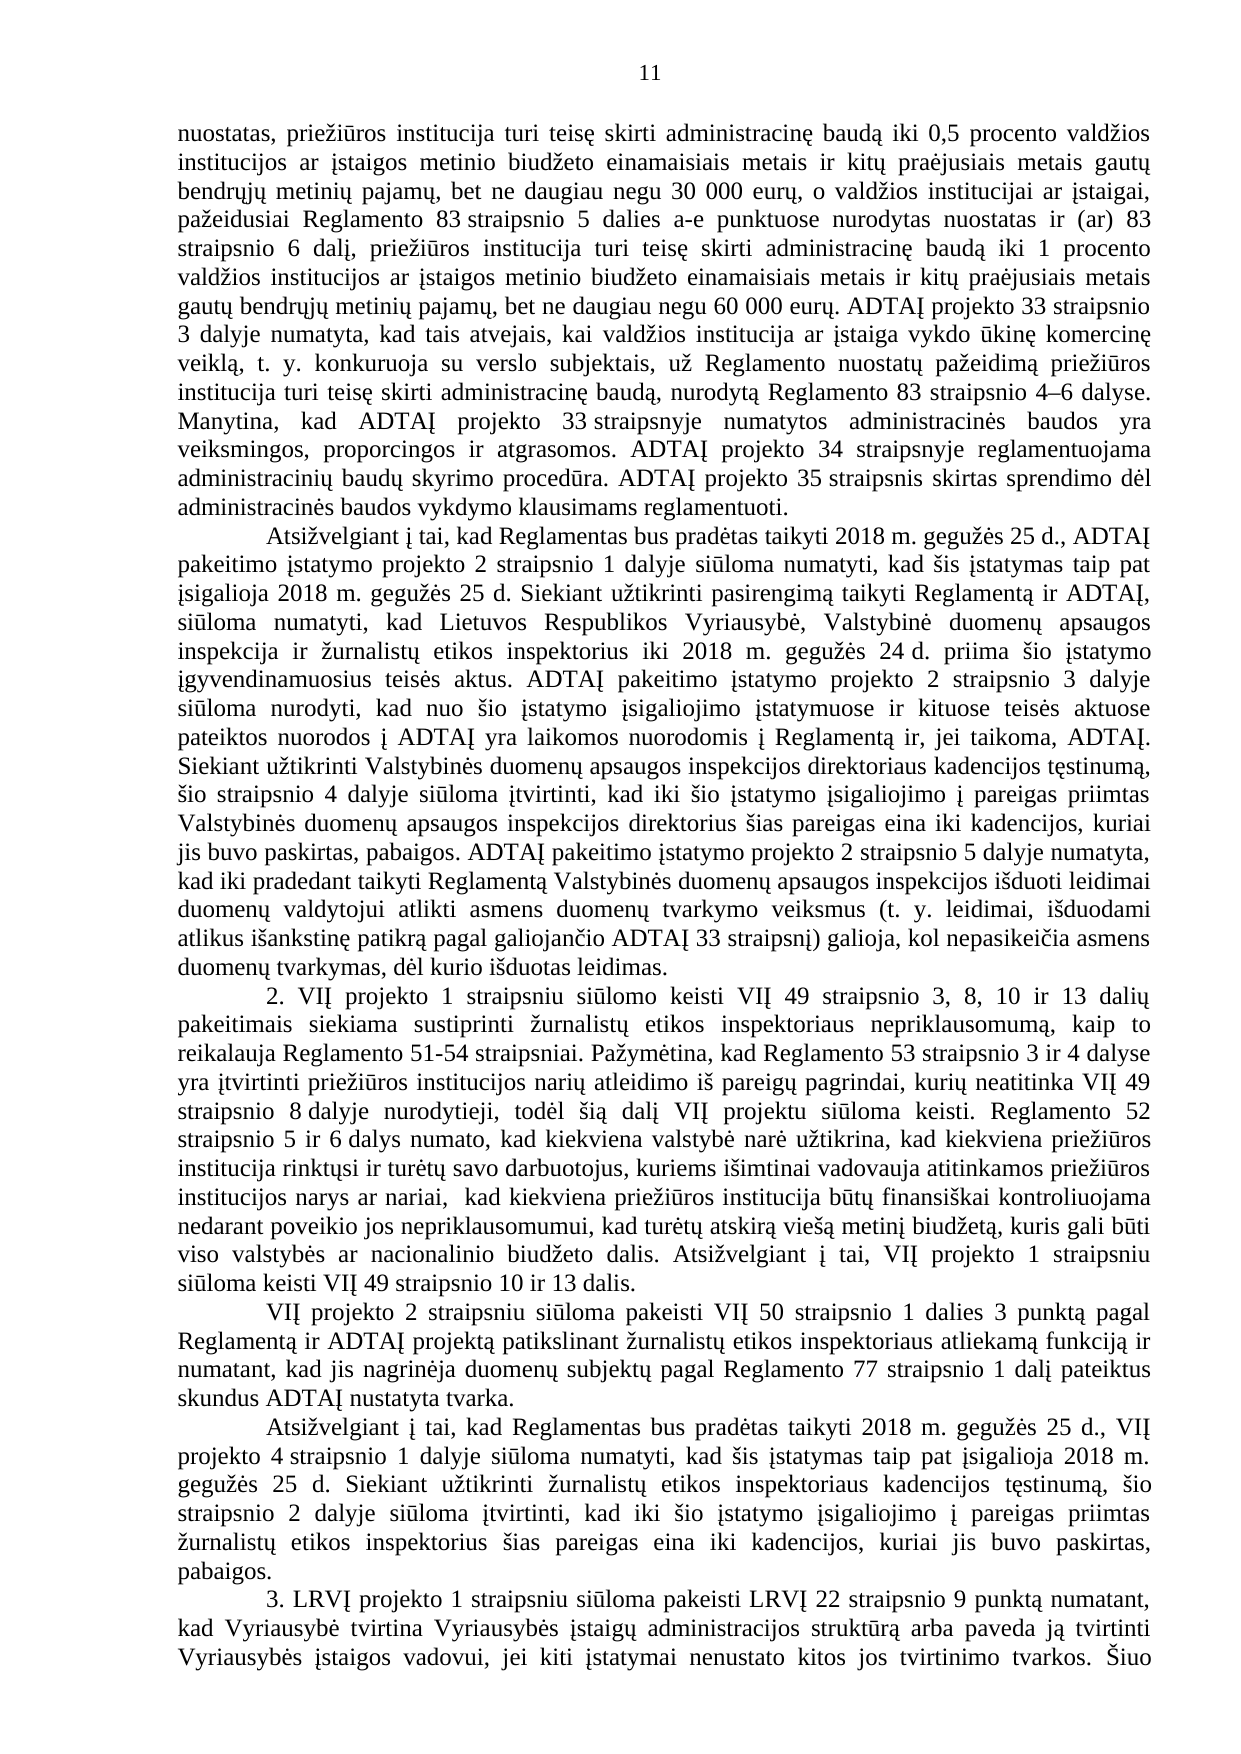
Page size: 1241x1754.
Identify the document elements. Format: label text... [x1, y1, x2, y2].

text 2. VIĮ projekto 1 straipsniu siūlomo keisti VIĮ 49 straipsnio 3, 8, 10 ir 13 dalių pakeitimais siekiama sustiprinti žurnalistų etikos inspektoriaus nepriklausomumą, kaip to reikalauja Reglamento 51-54 straipsniai. Pažymėtina, kad Reglamento 53 straipsnio 3 ir 4 dalyse yra įtvirtinti priežiūros institucijos narių atleidimo iš pareigų pagrindai, kurių neatitinka VIĮ 49 straipsnio 8 dalyje nurodytieji, todėl šią dalį VIĮ projektu siūloma keisti. Reglamento 52 straipsnio 5 ir 6 dalys numato, kad kiekviena valstybė narė užtikrina, kad kiekviena priežiūros institucija rinktųsi ir turėtų savo darbuotojus, kuriems išimtinai vadovauja atitinkamos priežiūros institucijos narys ar nariai, kad kiekviena priežiūros institucija būtų finansiškai kontroliuojama nedarant poveikio jos nepriklausomumui, kad turėtų atskirą viešą metinį biudžetą, kuris gali būti viso valstybės ar nacionalinio biudžeto dalis. Atsižvelgiant į tai, VIĮ projekto 1 straipsniu siūloma keisti VIĮ 49 straipsnio 10 ir 13 dalis. [177, 981, 1152, 1297]
text 3. LRVĮ projekto 1 straipsniu siūloma pakeisti LRVĮ 22 straipsnio 9 punktą numatant, kad Vyriausybė tvirtina Vyriausybės įstaigų administracijos struktūrą arba paveda ją tvirtinti Vyriausybės įstaigos vadovui, jei kiti įstatymai nenustato kitos jos tvirtinimo tvarkos. Šiuo [177, 1584, 1152, 1671]
text nuostatas, priežiūros institucija turi teisę skirti administracinę baudą iki 0,5 procento valdžios institucijos ar įstaigos metinio biudžeto einamaisiais metais ir kitų praėjusiais metais gautų bendrųjų metinių pajamų, bet ne daugiau negu 30 000 eurų, o valdžios institucijai ar įstaigai, pažeidusiai Reglamento 83 straipsnio 5 dalies a-e punktuose nurodytas nuostatas ir (ar) 83 straipsnio 6 dalį, priežiūros institucija turi teisę skirti administracinę baudą iki 1 procento valdžios institucijos ar įstaigos metinio biudžeto einamaisiais metais ir kitų praėjusiais metais gautų bendrųjų metinių pajamų, bet ne daugiau negu 60 000 eurų. ADTAĮ projekto 33 straipsnio 3 dalyje numatyta, kad tais atvejais, kai valdžios institucija ar įstaiga vykdo ūkinę komercinę veiklą, t. y. konkuruoja su verslo subjektais, už Reglamento nuostatų pažeidimą priežiūros institucija turi teisę skirti administracinę baudą, nurodytą Reglamento 83 straipsnio 4–6 dalyse. Manytina, kad ADTAĮ projekto 33 straipsnyje numatytos administracinės baudos yra veiksmingos, proporcingos ir atgrasomos. ADTAĮ projekto 34 straipsnyje reglamentuojama administracinių baudų skyrimo procedūra. ADTAĮ projekto 35 straipsnis skirtas sprendimo dėl administracinės baudos vykdymo klausimams reglamentuoti. [177, 118, 1152, 521]
text Atsižvelgiant į tai, kad Reglamentas bus pradėtas taikyti 2018 m. gegužės 25 d., VIĮ projekto 4 straipsnio 1 dalyje siūloma numatyti, kad šis įstatymas taip pat įsigalioja 2018 m. gegužės 25 d. Siekiant užtikrinti žurnalistų etikos inspektoriaus kadencijos tęstinumą, šio straipsnio 2 dalyje siūloma įtvirtinti, kad iki šio įstatymo įsigaliojimo į pareigas priimtas žurnalistų etikos inspektorius šias pareigas eina iki kadencijos, kuriai jis buvo paskirtas, pabaigos. [177, 1412, 1152, 1584]
text VIĮ projekto 2 straipsniu siūloma pakeisti VIĮ 50 straipsnio 1 dalies 3 punktą pagal Reglamentą ir ADTAĮ projektą patikslinant žurnalistų etikos inspektoriaus atliekamą funkciją ir numatant, kad jis nagrinėja duomenų subjektų pagal Reglamento 77 straipsnio 1 dalį pateiktus skundus ADTAĮ nustatyta tvarka. [177, 1297, 1152, 1412]
text Atsižvelgiant į tai, kad Reglamentas bus pradėtas taikyti 2018 m. gegužės 25 d., ADTAĮ pakeitimo įstatymo projekto 2 straipsnio 1 dalyje siūloma numatyti, kad šis įstatymas taip pat įsigalioja 2018 m. gegužės 25 d. Siekiant užtikrinti pasirengimą taikyti Reglamentą ir ADTAĮ, siūloma numatyti, kad Lietuvos Respublikos Vyriausybė, Valstybinė duomenų apsaugos inspekcija ir žurnalistų etikos inspektorius iki 2018 m. gegužės 24 d. priima šio įstatymo įgyvendinamuosius teisės aktus. ADTAĮ pakeitimo įstatymo projekto 2 straipsnio 3 dalyje siūloma nurodyti, kad nuo šio įstatymo įsigaliojimo įstatymuose ir kituose teisės aktuose pateiktos nuorodos į ADTAĮ yra laikomos nuorodomis į Reglamentą ir, jei taikoma, ADTAĮ. Siekiant užtikrinti Valstybinės duomenų apsaugos inspekcijos direktoriaus kadencijos tęstinumą, šio straipsnio 4 dalyje siūloma įtvirtinti, kad iki šio įstatymo įsigaliojimo į pareigas priimtas Valstybinės duomenų apsaugos inspekcijos direktorius šias pareigas eina iki kadencijos, kuriai jis buvo paskirtas, pabaigos. ADTAĮ pakeitimo įstatymo projekto 2 straipsnio 5 dalyje numatyta, kad iki pradedant taikyti Reglamentą Valstybinės duomenų apsaugos inspekcijos išduoti leidimai duomenų valdytojui atlikti asmens duomenų tvarkymo veiksmus (t. y. leidimai, išduodami atlikus išankstinę patikrą pagal galiojančio ADTAĮ 33 straipsnį) galioja, kol nepasikeičia asmens duomenų tvarkymas, dėl kurio išduotas leidimas. [177, 521, 1152, 981]
